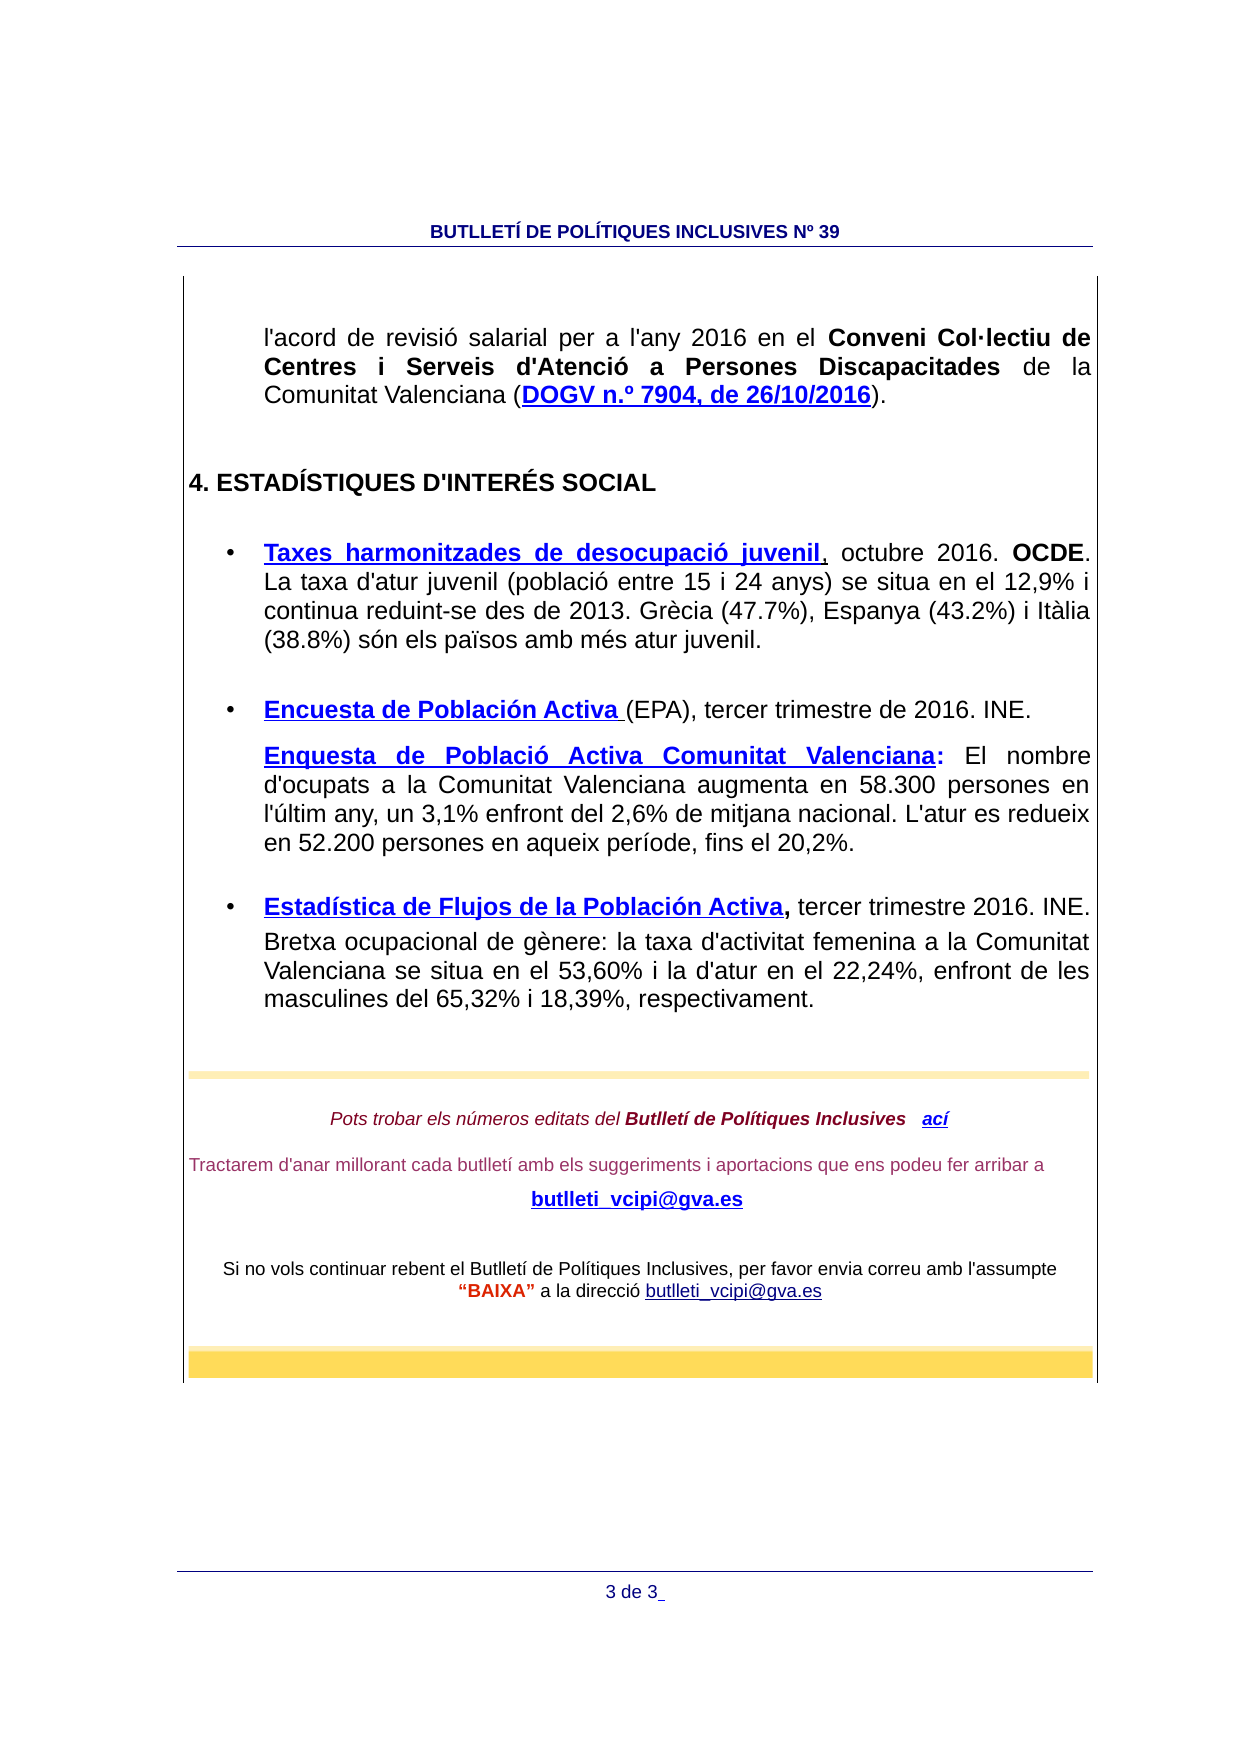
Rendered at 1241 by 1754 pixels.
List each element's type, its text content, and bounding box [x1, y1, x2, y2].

picture [188, 1060, 1090, 1079]
picture [188, 1346, 1093, 1378]
table_cell [184, 1055, 1097, 1085]
table_cell l'acord de revisió salarial per a l'any 2016 en el Conveni Col·lectiu de Centres i Serveis d'Atenció a Persones Discapacitades de la Comunitat Valenciana (DOGV n.º 7904, de 26/10/2016). 4. ESTADÍSTIQUES D'INTERÉS SOCIAL Taxes harmonitzades de desocupació juvenil, octubre 2016. OCDE. La taxa d'atur juvenil (població entre 15 i 24 anys) se situa en el 12,9% i continua reduint-se des de 2013. Grècia (47.7%), Espanya (43.2%) i Itàlia (38.8%) són els països amb més atur juvenil. Encuesta de Población Activa (EPA), tercer trimestre de 2016. INE. Enquesta de Població Activa Comunitat Valenciana: El nombre d'ocupats a la Comunitat Valenciana augmenta en 58.300 persones en l'últim any, un 3,1% enfront del 2,6% de mitjana nacional. L'atur es redueix en 52.200 persones en aqueix període, fins el 20,2%. Estadística de Flujos de la Población Activa, tercer trimestre 2016. INE. Bretxa ocupacional de gènere: la taxa d'activitat femenina a la Comunitat Valenciana se situa en el 53,60% i la d'atur en el 22,24%, enfront de les masculines del 65,32% i 18,39%, respectivament. [184, 276, 1097, 1055]
table_cell [184, 1341, 1097, 1383]
table_cell Pots trobar els números editats del Butlletí de Polítiques Inclusives ací Tractarem d'anar millorant cada butlletí amb els suggeriments i aportacions que ens podeu fer arribar a butlleti_vcipi@gva.es Si no vols continuar rebent el Butlletí de Polítiques Inclusives, per favor envia correu amb l'assumpte “BAIXA” a la direcció butlleti_vcipi@gva.es [184, 1085, 1097, 1341]
